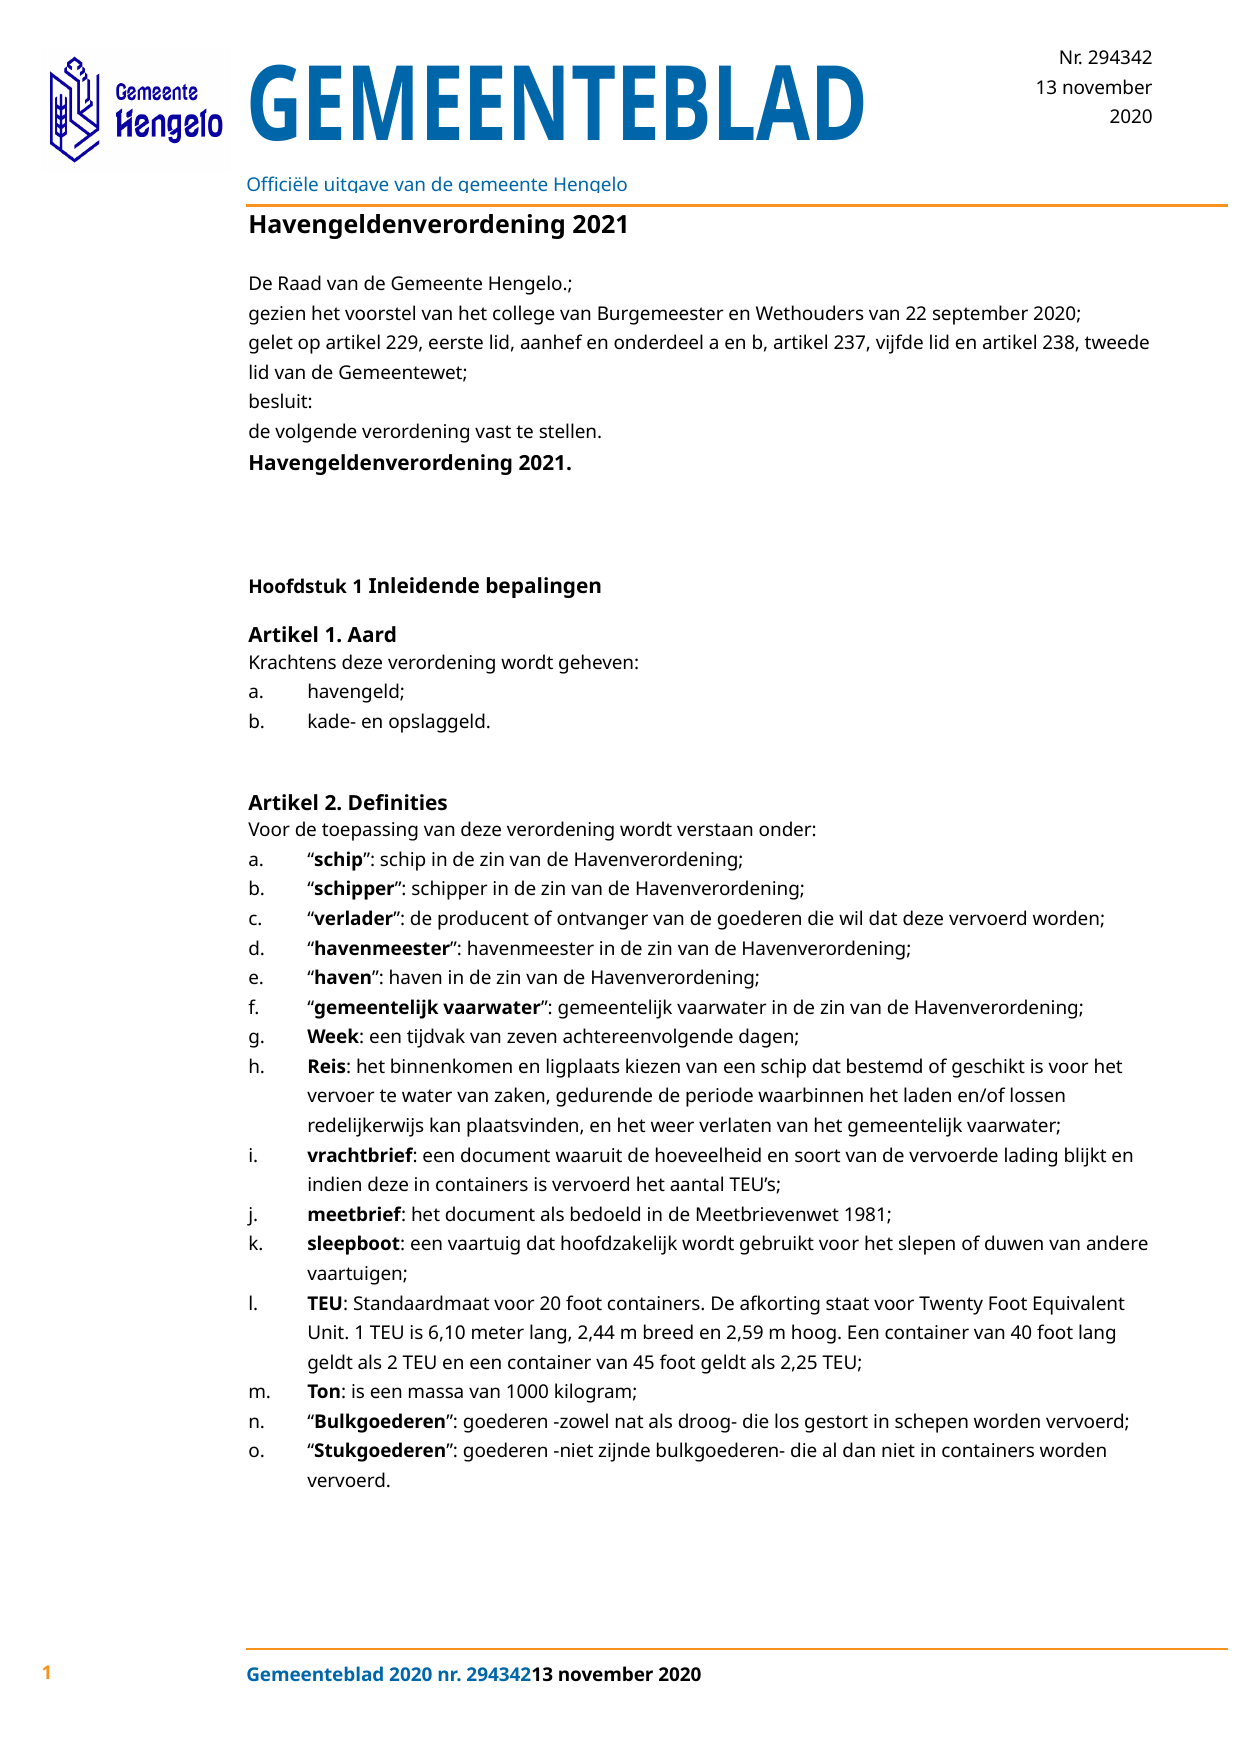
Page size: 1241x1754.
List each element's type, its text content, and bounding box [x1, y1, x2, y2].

list “gemeentelijk vaarwater”: gemeentelijk vaarwater in de zin van de Havenverordening; [248, 994, 1152, 1020]
list sleepboot: een vaartuig dat hoofdzakelijk wordt gebruikt voor het slepen of duwen van andere vaartuigen; [248, 1231, 1152, 1286]
list Reis: het binnenkomen en ligplaats kiezen van een schip dat bestemd of geschikt is voor het vervoer te water van zaken, gedurende de periode waarbinnen het laden en/of lossen redelijkerwijs kan plaatsvinden, en het weer verlaten van het gemeentelijk vaarwater; [248, 1053, 1152, 1138]
text de volgende verordening vast te stellen. [248, 418, 1152, 444]
text Artikel 2. Definities [248, 788, 1152, 816]
text Hoofdstuk 1 Inleidende bepalingen [248, 571, 1152, 599]
list “havenmeester”: havenmeester in de zin van de Havenverordening; [248, 935, 1152, 961]
list “schipper”: schipper in de zin van de Havenverordening; [248, 876, 1152, 901]
text Artikel 1. Aard [248, 620, 1152, 649]
list “Bulkgoederen”: goederen -zowel nat als droog- die los gestort in schepen worden vervoerd; [248, 1408, 1152, 1434]
list meetbrief: het document als bedoeld in de Meetbrievenwet 1981; [248, 1201, 1152, 1227]
text Voor de toepassing van deze verordening wordt verstaan onder: [248, 816, 1152, 842]
text Krachtens deze verordening wordt geheven: [248, 649, 1152, 674]
list TEU: Standaardmaat voor 20 foot containers. De afkorting staat voor Twenty Foot Equivalent Unit. 1 TEU is 6,10 meter lang, 2,44 m breed en 2,59 m hoog. Een container van 40 foot lang geldt als 2 TEU en een container van 45 foot geldt als 2,25 TEU; [248, 1290, 1152, 1375]
text Havengeldenverordening 2021. [248, 448, 1152, 476]
list “haven”: haven in de zin van de Havenverordening; [248, 964, 1152, 990]
list Week: een tijdvak van zeven achtereenvolgende dagen; [248, 1023, 1152, 1049]
list “schip”: schip in de zin van de Havenverordening; [248, 846, 1152, 872]
text Havengeldenverordening 2021 [248, 207, 1152, 241]
text gelet op artikel 229, eerste lid, aanhef en onderdeel a en b, artikel 237, vijfde lid en artikel 238, tweede lid van de Gemeentewet; [248, 329, 1152, 385]
list Ton: is een massa van 1000 kilogram; [248, 1378, 1152, 1404]
list kade- en opslaggeld. [248, 708, 1152, 734]
picture [41, 47, 231, 172]
text gezien het voorstel van het college van Burgemeester en Wethouders van 22 september 2020; [248, 300, 1152, 326]
text De Raad van de Gemeente Hengelo.; [248, 270, 1152, 296]
list “verlader”: de producent of ontvanger van de goederen die wil dat deze vervoerd worden; [248, 905, 1152, 931]
list “Stukgoederen”: goederen -niet zijnde bulkgoederen- die al dan niet in containers worden vervoerd. [248, 1438, 1152, 1493]
list havengeld; [248, 678, 1152, 704]
list vrachtbrief: een document waaruit de hoeveelheid en soort van de vervoerde lading blijkt en indien deze in containers is vervoerd het aantal TEU’s; [248, 1142, 1152, 1197]
text besluit: [248, 389, 1152, 414]
